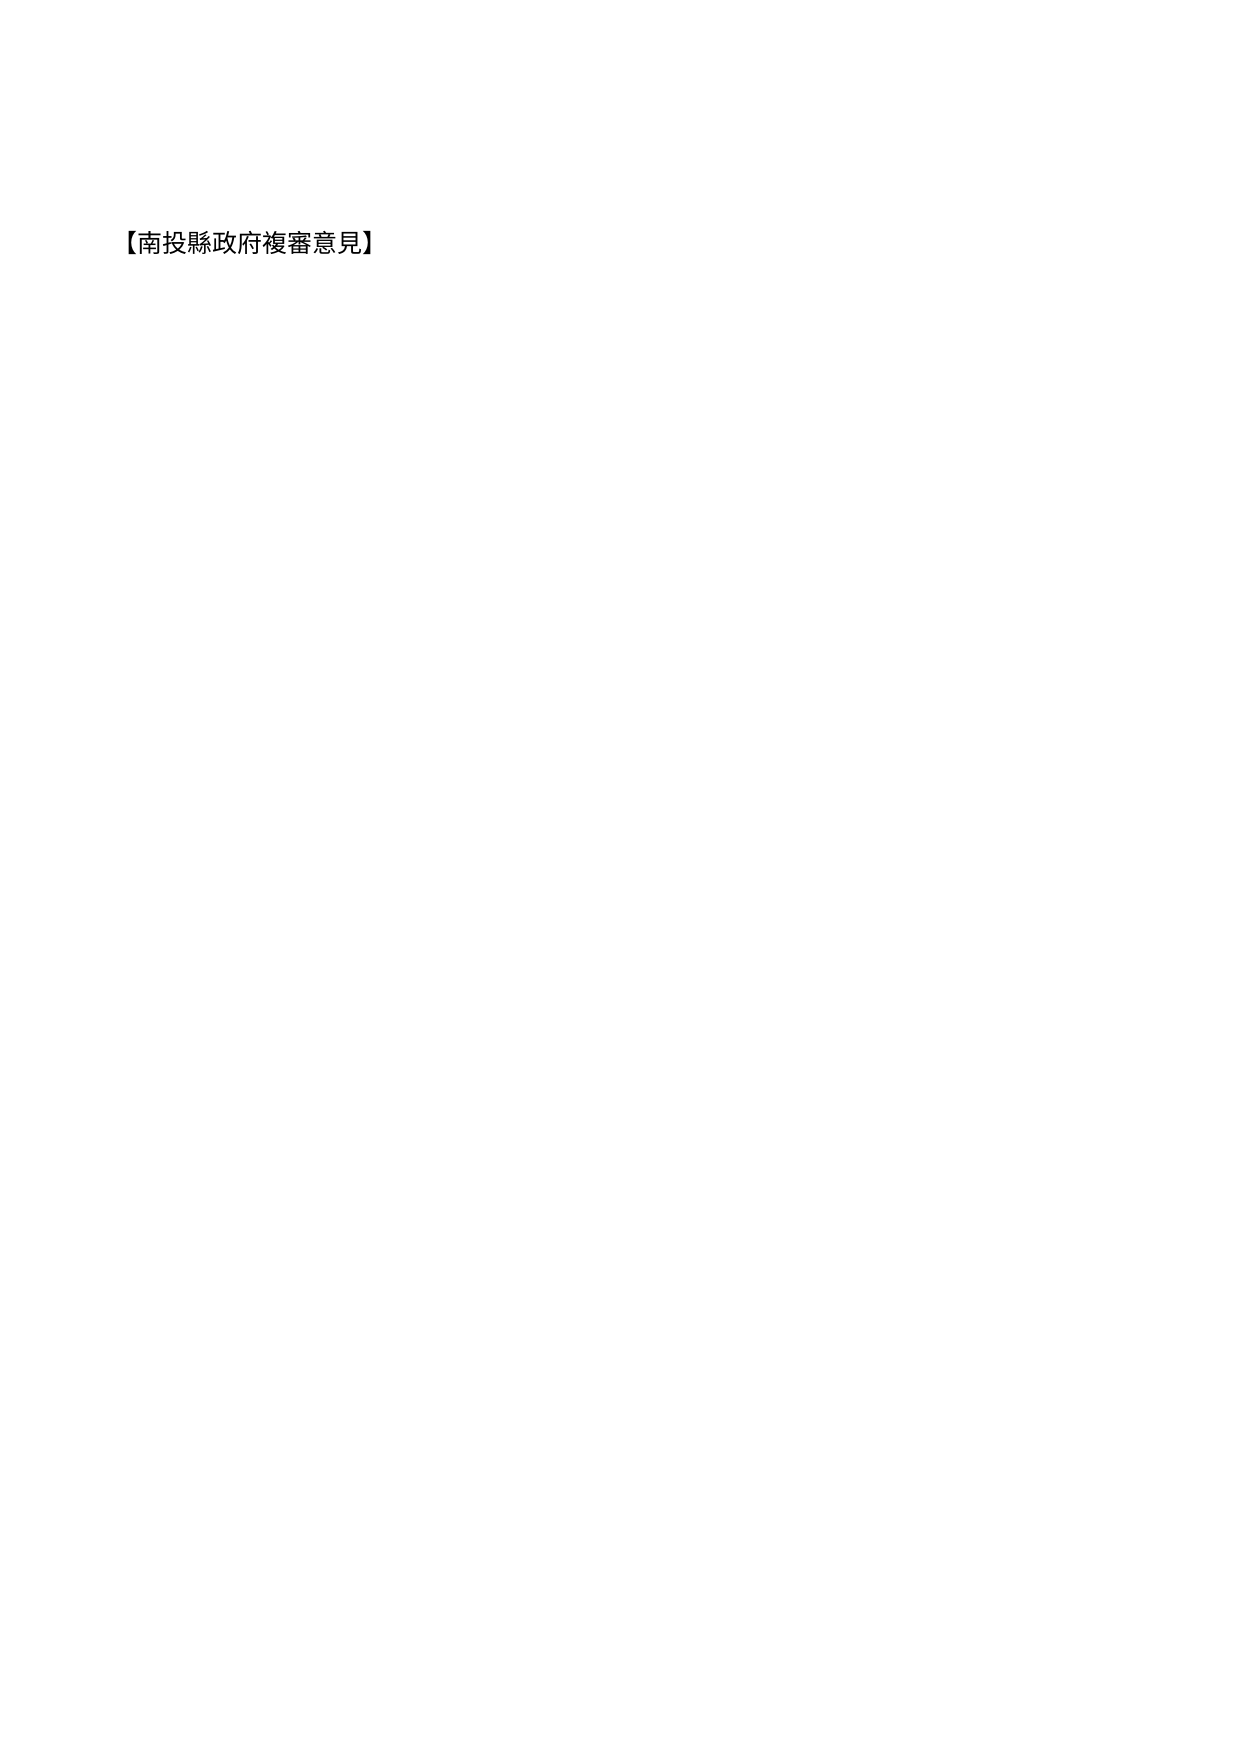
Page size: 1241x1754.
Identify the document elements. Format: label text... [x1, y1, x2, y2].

text 【南投縣政府複審意見】 [112, 223, 1128, 259]
